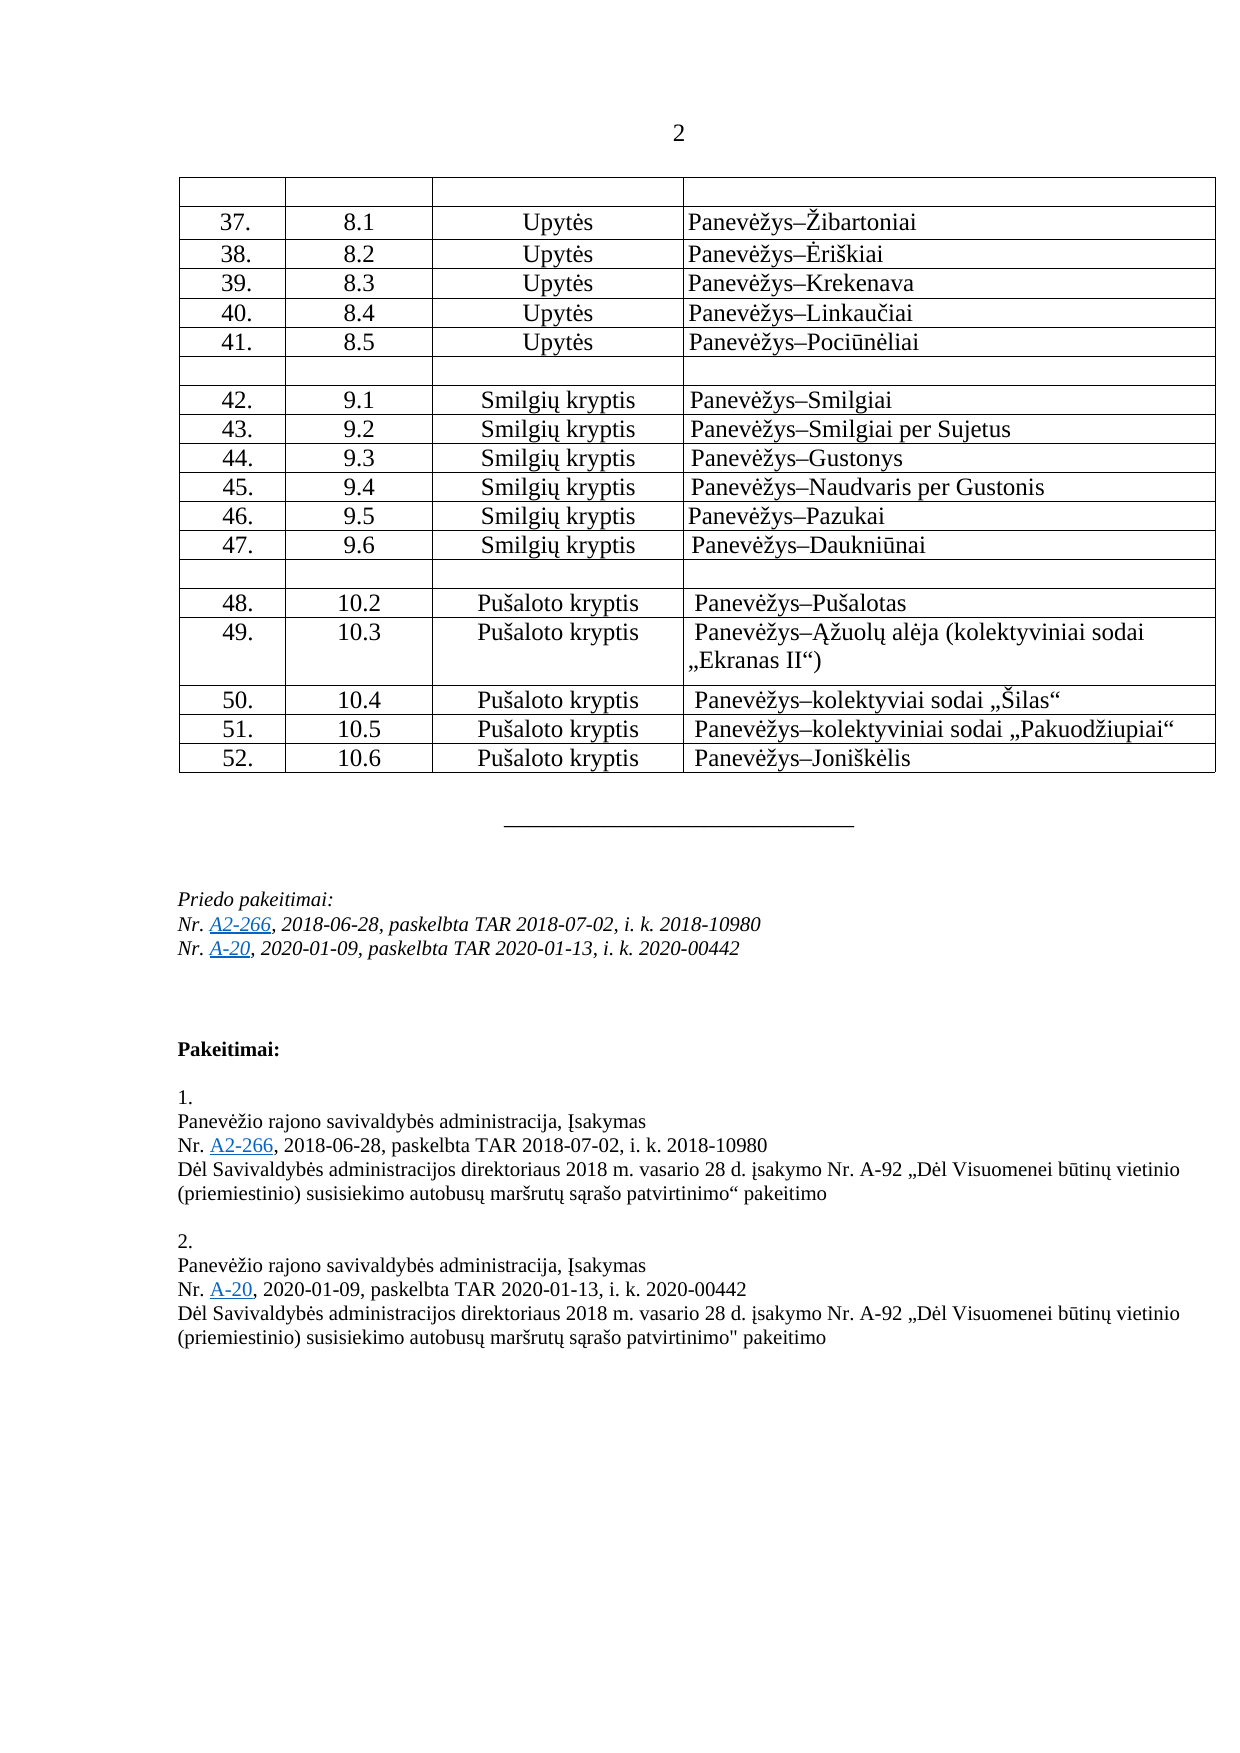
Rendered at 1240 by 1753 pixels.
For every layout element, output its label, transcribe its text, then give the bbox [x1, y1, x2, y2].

table_cell 51. [180, 715, 285, 743]
table_cell 8.3 [286, 269, 432, 298]
table_cell [286, 357, 432, 385]
text 1. [177, 1084, 1181, 1109]
table_cell 8.1 [286, 207, 432, 239]
table_cell Upytės [433, 207, 683, 239]
table_cell 49. [180, 618, 285, 685]
table_cell Panevėžys–Joniškėlis [684, 744, 1215, 772]
table_cell Panevėžys–Gustonys [684, 444, 1215, 472]
table_cell [286, 178, 432, 206]
table_cell Panevėžys–Naudvaris per Gustonis [684, 473, 1215, 501]
text Nr. A2-266, 2018-06-28, paskelbta TAR 2018-07-02, i. k. 2018-10980 [177, 1133, 1181, 1157]
table_cell Panevėžys–Daukniūnai [684, 531, 1215, 558]
table_cell Pušaloto kryptis [433, 589, 683, 616]
table_cell 9.3 [286, 444, 432, 472]
table_cell 48. [180, 589, 285, 616]
table_cell [684, 178, 1215, 206]
table_cell Smilgių kryptis [433, 415, 683, 443]
table_cell Upytės [433, 269, 683, 298]
text Nr. A2-266, 2018-06-28, paskelbta TAR 2018-07-02, i. k. 2018-10980 [177, 911, 1181, 936]
table_cell 9.6 [286, 531, 432, 558]
table_cell Smilgių kryptis [433, 473, 683, 501]
table_cell [180, 178, 285, 206]
table_cell Panevėžys–Ąžuolų alėja (kolektyviniai sodai „Ekranas II“) [684, 618, 1215, 685]
table_cell 47. [180, 531, 285, 558]
table_cell Pušaloto kryptis [433, 686, 683, 714]
table_cell 10.2 [286, 589, 432, 616]
table_cell Panevėžys–Žibartoniai [684, 207, 1215, 239]
table_cell 10.3 [286, 618, 432, 685]
table_cell 44. [180, 444, 285, 472]
table_cell Panevėžys–kolektyviniai sodai „Pakuodžiupiai“ [684, 715, 1215, 743]
text Priedo pakeitimai: [177, 887, 1181, 911]
table_cell 42. [180, 386, 285, 414]
table_cell Panevėžys–Smilgiai [684, 386, 1215, 414]
table_cell Upytės [433, 299, 683, 327]
table_cell 40. [180, 299, 285, 327]
table_cell 10.5 [286, 715, 432, 743]
table_cell 8.4 [286, 299, 432, 327]
table_cell 8.5 [286, 328, 432, 356]
table_cell Panevėžys–Linkaučiai [684, 299, 1215, 327]
table_cell 39. [180, 269, 285, 298]
table_cell 9.1 [286, 386, 432, 414]
table_cell Panevėžys–Smilgiai per Sujetus [684, 415, 1215, 443]
table_cell [180, 357, 285, 385]
table_cell [433, 560, 683, 587]
table_cell Smilgių kryptis [433, 502, 683, 529]
table_cell 10.4 [286, 686, 432, 714]
text Dėl Savivaldybės administracijos direktoriaus 2018 m. vasario 28 d. įsakymo Nr. A-92 „Dėl Visuomenei būtinų vietinio (priemiestinio) susisiekimo autobusų maršrutų sąrašo patvirtinimo“ pakeitimo [177, 1157, 1181, 1205]
text Nr. A-20, 2020-01-09, paskelbta TAR 2020-01-13, i. k. 2020-00442 [177, 1277, 1181, 1301]
table_cell Upytės [433, 328, 683, 356]
table_cell [180, 560, 285, 587]
table_cell 50. [180, 686, 285, 714]
text ____________________________ [177, 801, 1181, 830]
table_cell 52. [180, 744, 285, 772]
text Panevėžio rajono savivaldybės administracija, Įsakymas [177, 1253, 1181, 1277]
table_cell 38. [180, 240, 285, 268]
table_cell Smilgių kryptis [433, 531, 683, 558]
table_cell [684, 560, 1215, 587]
table_cell 9.2 [286, 415, 432, 443]
table_cell Pušaloto kryptis [433, 744, 683, 772]
text Panevėžio rajono savivaldybės administracija, Įsakymas [177, 1109, 1181, 1133]
table_cell Panevėžys–Pušalotas [684, 589, 1215, 616]
text Pakeitimai: [177, 1036, 1181, 1061]
table_cell 43. [180, 415, 285, 443]
text Dėl Savivaldybės administracijos direktoriaus 2018 m. vasario 28 d. įsakymo Nr. A-92 „Dėl Visuomenei būtinų vietinio (priemiestinio) susisiekimo autobusų maršrutų sąrašo patvirtinimo" pakeitimo [177, 1301, 1181, 1349]
table_cell Smilgių kryptis [433, 386, 683, 414]
text Nr. A-20, 2020-01-09, paskelbta TAR 2020-01-13, i. k. 2020-00442 [177, 936, 1181, 959]
table_cell Panevėžys–Ėriškiai [684, 240, 1215, 268]
table_cell [433, 178, 683, 206]
table_cell 9.5 [286, 502, 432, 529]
table_cell 37. [180, 207, 285, 239]
table_cell [433, 357, 683, 385]
table_cell Panevėžys–kolektyviai sodai „Šilas“ [684, 686, 1215, 714]
table_cell Panevėžys–Krekenava [684, 269, 1215, 298]
table_cell [684, 357, 1215, 385]
table_cell 8.2 [286, 240, 432, 268]
table_cell 9.4 [286, 473, 432, 501]
table_cell Panevėžys–Pociūnėliai [684, 328, 1215, 356]
table_cell 41. [180, 328, 285, 356]
table_cell Pušaloto kryptis [433, 715, 683, 743]
table_cell Panevėžys–Pazukai [684, 502, 1215, 529]
table_cell [286, 560, 432, 587]
table_cell Pušaloto kryptis [433, 618, 683, 685]
table_cell Upytės [433, 240, 683, 268]
text 2. [177, 1229, 1181, 1253]
table_cell 45. [180, 473, 285, 501]
table_cell 10.6 [286, 744, 432, 772]
table_cell Smilgių kryptis [433, 444, 683, 472]
table_cell 46. [180, 502, 285, 529]
